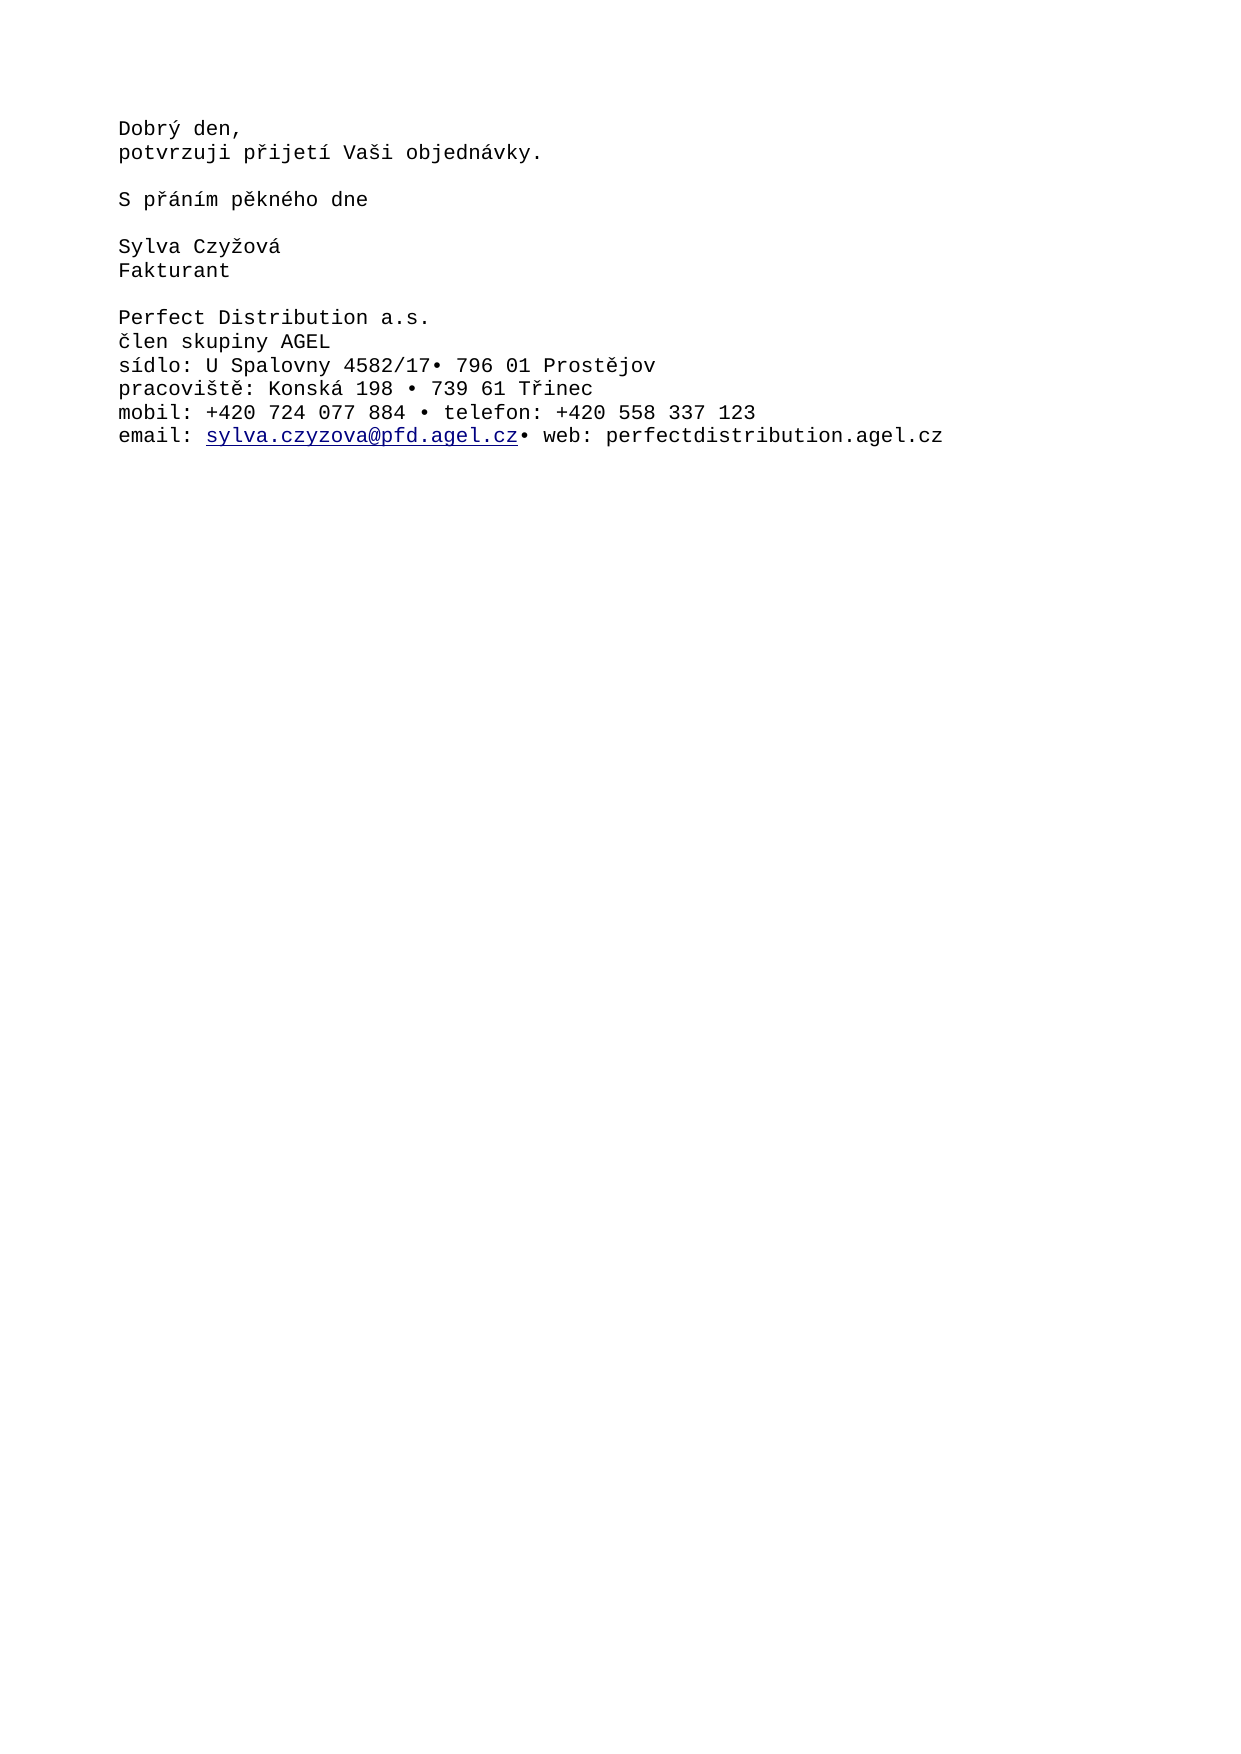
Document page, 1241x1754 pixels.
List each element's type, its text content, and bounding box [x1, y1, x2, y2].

text mobil: +420 724 077 884 • telefon: +420 558 337 123 [118, 402, 1122, 426]
text sídlo: U Spalovny 4582/17• 796 01 Prostějov [118, 354, 1122, 378]
text email: sylva.czyzova@pfd.agel.cz• web: perfectdistribution.agel.cz [118, 426, 1122, 449]
text Fakturant [118, 260, 1122, 284]
text Dobrý den, [118, 118, 1122, 142]
text S přáním pěkného dne [118, 189, 1122, 213]
text pracoviště: Konská 198 • 739 61 Třinec [118, 378, 1122, 402]
text Perfect Distribution a.s. [118, 307, 1122, 331]
text potvrzuji přijetí Vaši objednávky. [118, 142, 1122, 165]
text člen skupiny AGEL [118, 331, 1122, 354]
text Sylva Czyžová [118, 236, 1122, 260]
